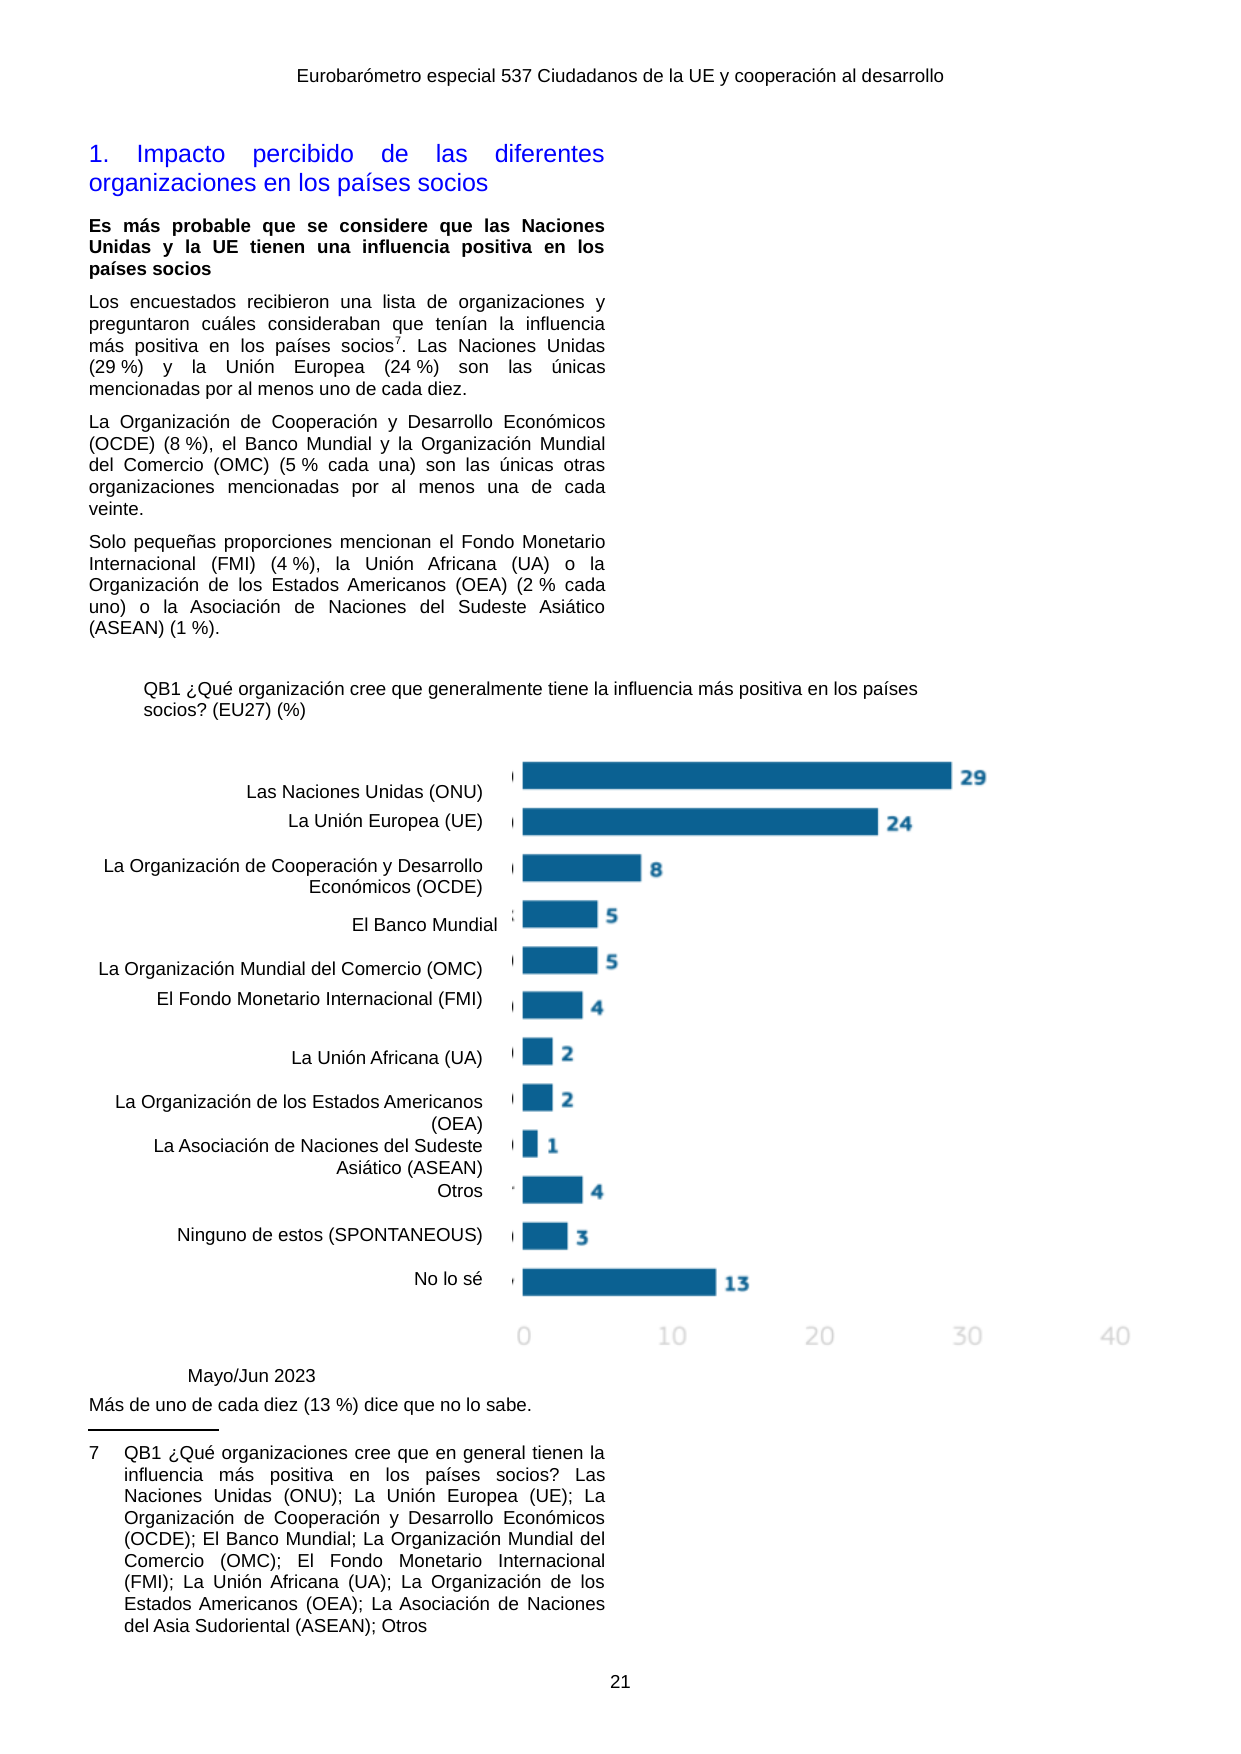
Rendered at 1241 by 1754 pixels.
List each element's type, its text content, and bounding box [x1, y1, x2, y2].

text La Organización de Cooperación y Desarrollo Económicos (OCDE) (8 %), el Banco Mundial y la Organización Mundial del Comercio (OMC) (5 % cada una) son las únicas otras organizaciones mencionadas por al menos una de cada veinte. [88, 411, 605, 519]
text QB1 ¿Qué organizaciones cree que en general tienen la influencia más positiva en los países socios? Las Naciones Unidas (ONU); La Unión Europea (UE); La Organización de Cooperación y Desarrollo Económicos (OCDE); El Banco Mundial; La Organización Mundial del Comercio (OMC); El Fondo Monetario Internacional (FMI); La Unión Africana (UA); La Organización de los Estados Americanos (OEA); La Asociación de Naciones del Asia Sudoriental (ASEAN); Otros [88, 1442, 605, 1636]
text Solo pequeñas proporciones mencionan el Fondo Monetario Internacional (FMI) (4 %), la Unión Africana (UA) o la Organización de los Estados Americanos (OEA) (2 % cada uno) o la Asociación de Naciones del Sudeste Asiático (ASEAN) (1 %). [88, 531, 605, 638]
text Los encuestados recibieron una lista de organizaciones y preguntaron cuáles consideraban que tenían la influencia más positiva en los países socios. Las Naciones Unidas (29 %) y la Unión Europea (24 %) son las únicas mencionadas por al menos uno de cada diez. [88, 291, 605, 399]
text Más de uno de cada diez (13 %) dice que no lo sabe. [88, 650, 605, 1416]
text Es más probable que se considere que las Naciones Unidas y la UE tienen una influencia positiva en los países socios [88, 215, 605, 279]
subtitle 1. Impacto percibido de las diferentes organizaciones en los países socios [88, 139, 605, 196]
picture [512, 743, 1148, 1379]
